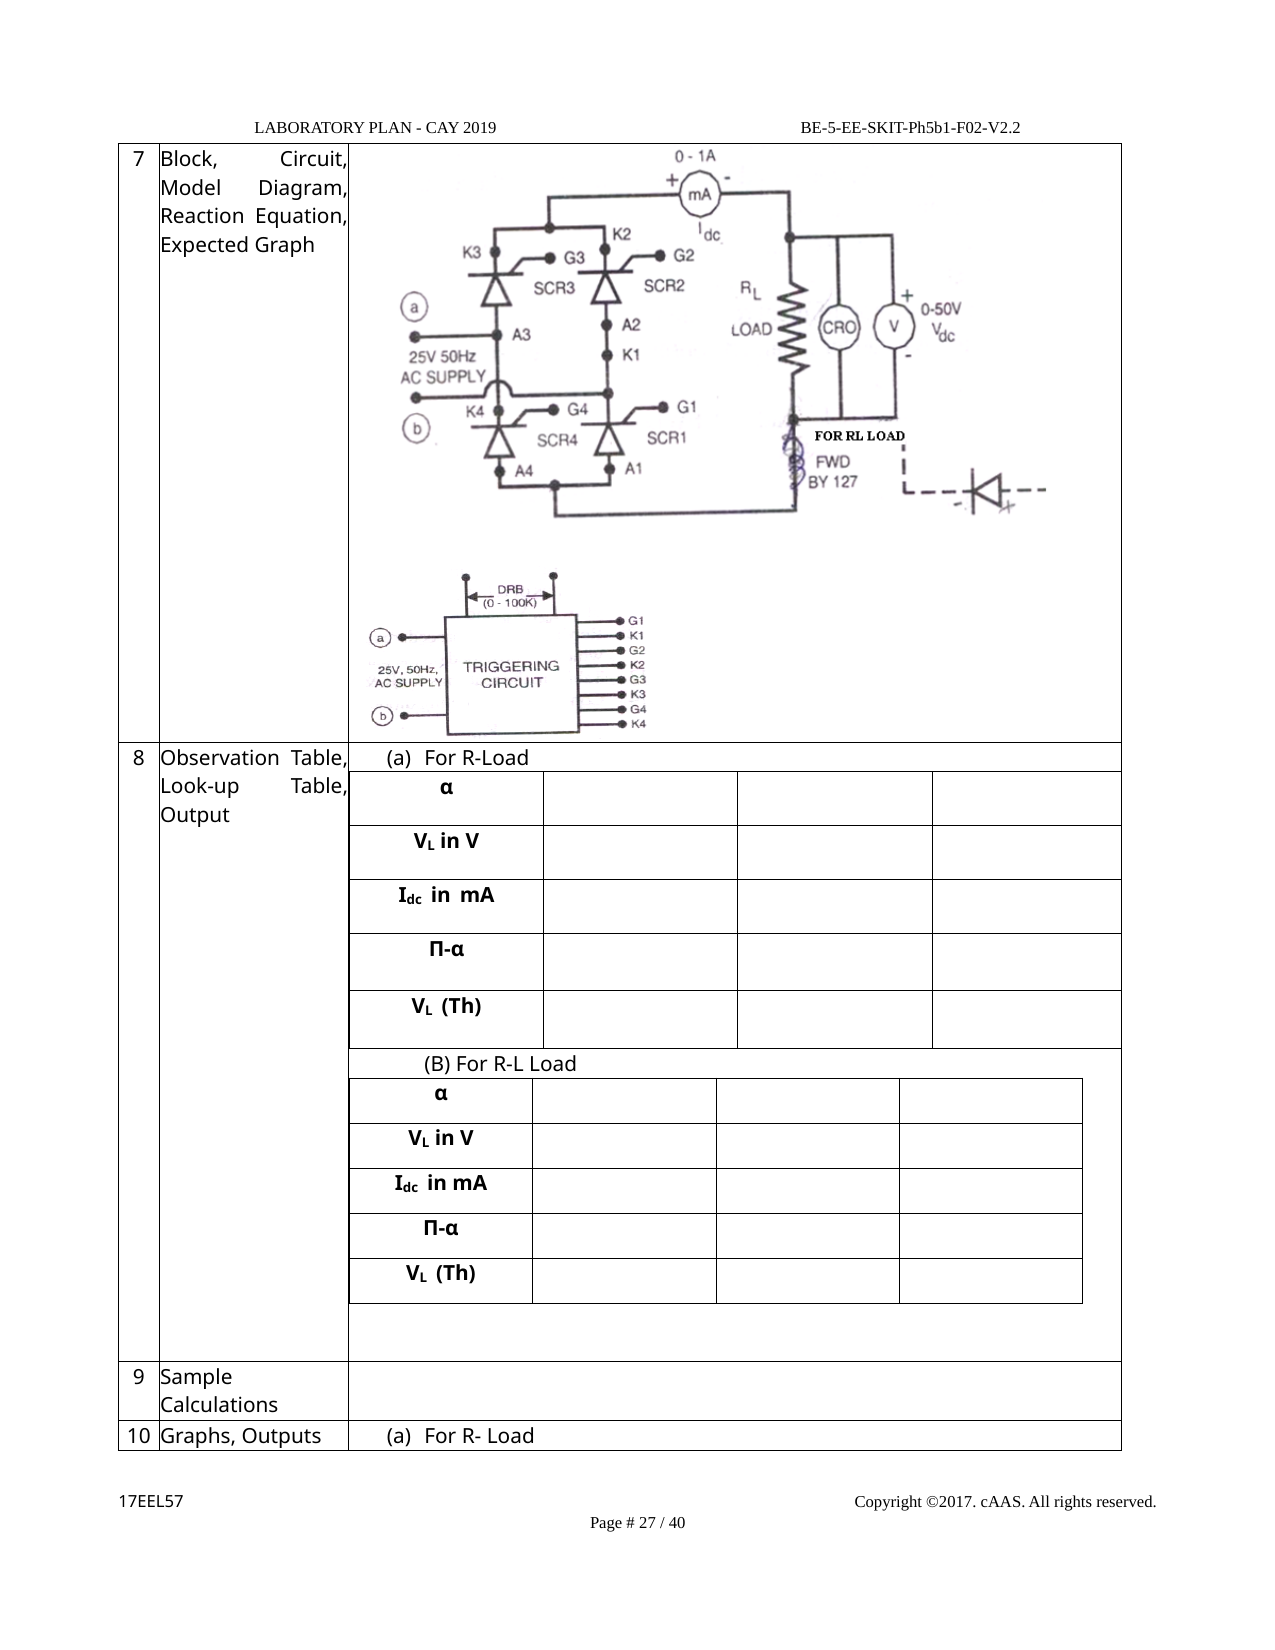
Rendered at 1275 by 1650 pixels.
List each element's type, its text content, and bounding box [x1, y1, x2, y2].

table_cell Block, Circuit, Model Diagram, Reaction Equation, Expected Graph [160, 144, 348, 742]
table_cell [544, 826, 737, 879]
table_cell [349, 1362, 1121, 1420]
table_cell [900, 1124, 1082, 1167]
table_header [900, 1079, 1082, 1122]
table_cell [533, 1169, 716, 1212]
table_cell [349, 144, 1121, 742]
table_cell Idc in mA [350, 880, 543, 933]
picture [349, 144, 1062, 545]
table_cell 9 [119, 1362, 159, 1420]
table_cell 8 [119, 743, 159, 1361]
table_cell VL in V [350, 1124, 532, 1167]
table_header [933, 772, 1121, 825]
table_cell VL (Th) [350, 1259, 532, 1302]
table_cell [900, 1214, 1082, 1257]
table_cell Π-α [350, 934, 543, 990]
table_cell 7 [119, 144, 159, 742]
table_cell For R- Load For R-L Load Expected Graph [349, 1421, 1121, 1450]
table_cell Sample Calculations [160, 1362, 348, 1420]
table_cell [717, 1124, 899, 1167]
table_cell Observation Table, Look-up Table, Output [160, 743, 348, 1361]
table_header [738, 772, 932, 825]
table_cell [533, 1259, 716, 1302]
table_cell [544, 991, 737, 1048]
table_header α [350, 772, 543, 825]
table_cell [738, 991, 932, 1048]
table_cell [717, 1259, 899, 1302]
table_cell [738, 934, 932, 990]
table_cell [717, 1169, 899, 1212]
table_cell [544, 934, 737, 990]
table_cell [717, 1214, 899, 1257]
table_cell [933, 991, 1121, 1048]
table_cell VL (Th) [350, 991, 543, 1048]
table_cell [544, 880, 737, 933]
table_cell [933, 880, 1121, 933]
table_cell Idc in mA [350, 1169, 532, 1212]
table_cell [533, 1124, 716, 1167]
table_cell [933, 826, 1121, 879]
table_cell Graphs, Outputs [160, 1421, 348, 1450]
table_cell VL in V [350, 826, 543, 879]
table_cell Π-α [350, 1214, 532, 1257]
table_cell For R-Load (B) For R-L Load [349, 1049, 1121, 1361]
table_header [533, 1079, 716, 1122]
table_header α [350, 1079, 532, 1122]
table_cell [933, 934, 1121, 990]
table_cell For R-Load (B) For R-L Load [349, 743, 1121, 771]
table_cell [533, 1214, 716, 1257]
table_header [717, 1079, 899, 1122]
table_cell 10 [119, 1421, 159, 1450]
table_cell [900, 1259, 1082, 1302]
table_cell [900, 1169, 1082, 1212]
table_cell [738, 826, 932, 879]
table_header [544, 772, 737, 825]
table_cell [738, 880, 932, 933]
